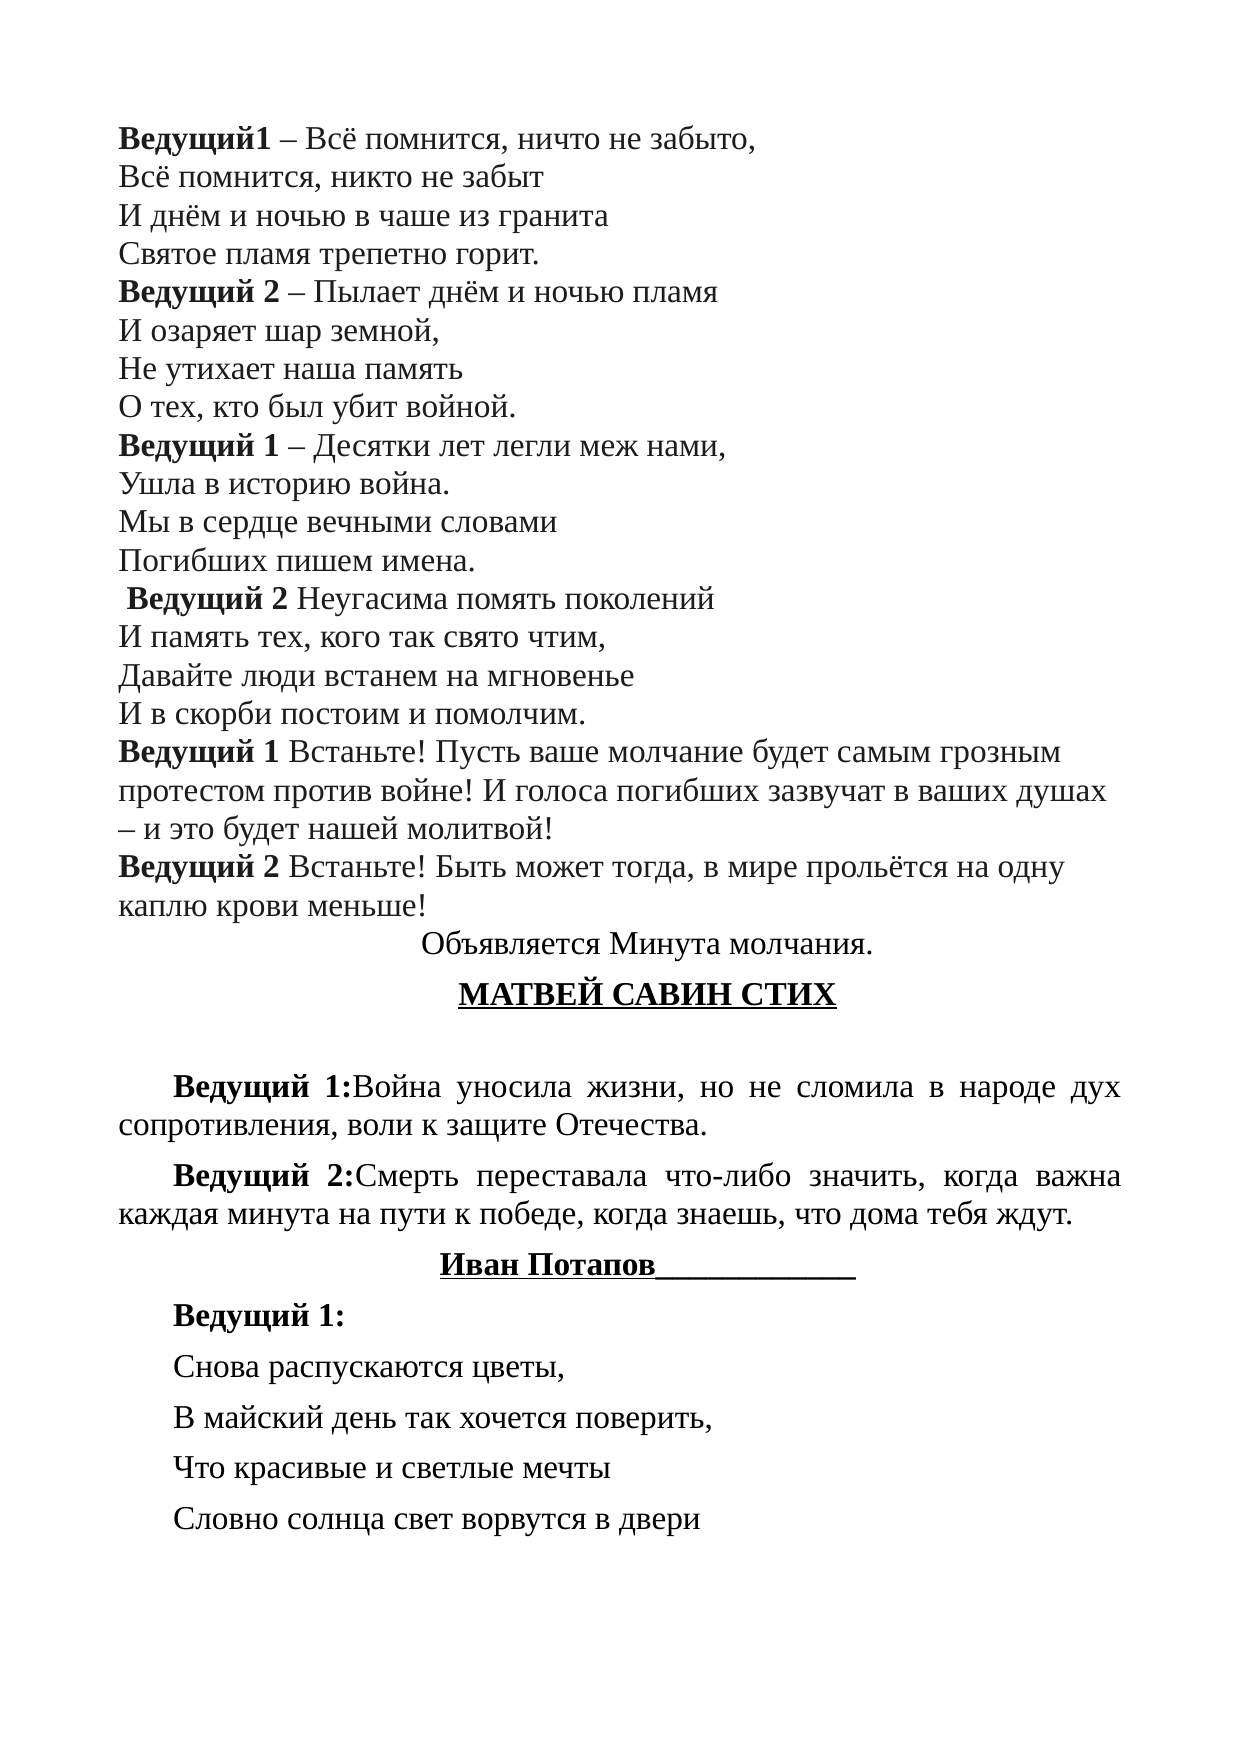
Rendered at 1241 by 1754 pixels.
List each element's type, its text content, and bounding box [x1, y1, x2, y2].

text Ведущий 1:Война уносила жизни, но не сломила в народе дух сопротивления, воли к защите Отечества. [118, 1066, 1122, 1143]
text Ведущий 2 Неугасима помять поколений И память тех, кого так свято чтим, Давайте люди встанем на мгновенье И в скорби постоим и помолчим. [118, 578, 1122, 731]
text Ведущий 2 – Пылает днём и ночью пламя И озаряет шар земной, Не утихает наша память О тех, кто был убит войной. [118, 271, 1122, 425]
text Что красивые и светлые мечты [118, 1448, 1122, 1486]
text Ведущий1 – Всё помнится, ничто не забыто, Всё помнится, никто не забыт И днём и ночью в чаше из гранита Святое пламя трепетно горит. [118, 118, 1122, 271]
text МАТВЕЙ САВИН СТИХ [118, 974, 1122, 1012]
text Мы в сердце вечными словами Погибших пишем имена. [118, 501, 1122, 578]
text В майский день так хочется поверить, [118, 1397, 1122, 1435]
text Ведущий 1 Встаньте! Пусть ваше молчание будет самым грозным протестом против войне! И голоса погибших зазвучат в ваших душах – и это будет нашей молитвой! [118, 731, 1122, 846]
text Объявляется Минута молчания. [118, 923, 1122, 961]
text Ведущий 1 – Десятки лет легли меж нами, Ушла в историю война. [118, 425, 1122, 501]
text Словно солнца свет ворвутся в двери [118, 1498, 1122, 1537]
text Снова распускаются цветы, [118, 1346, 1122, 1384]
text Ведущий 2:Смерть переставала что-либо значить, когда важна каждая минута на пути к победе, когда знаешь, что дома тебя ждут. [118, 1155, 1122, 1232]
text Иван Потапов____________ [118, 1244, 1122, 1283]
text Ведущий 1: [118, 1295, 1122, 1333]
text Ведущий 2 Встаньте! Быть может тогда, в мире прольётся на одну каплю крови меньше! [118, 846, 1122, 923]
